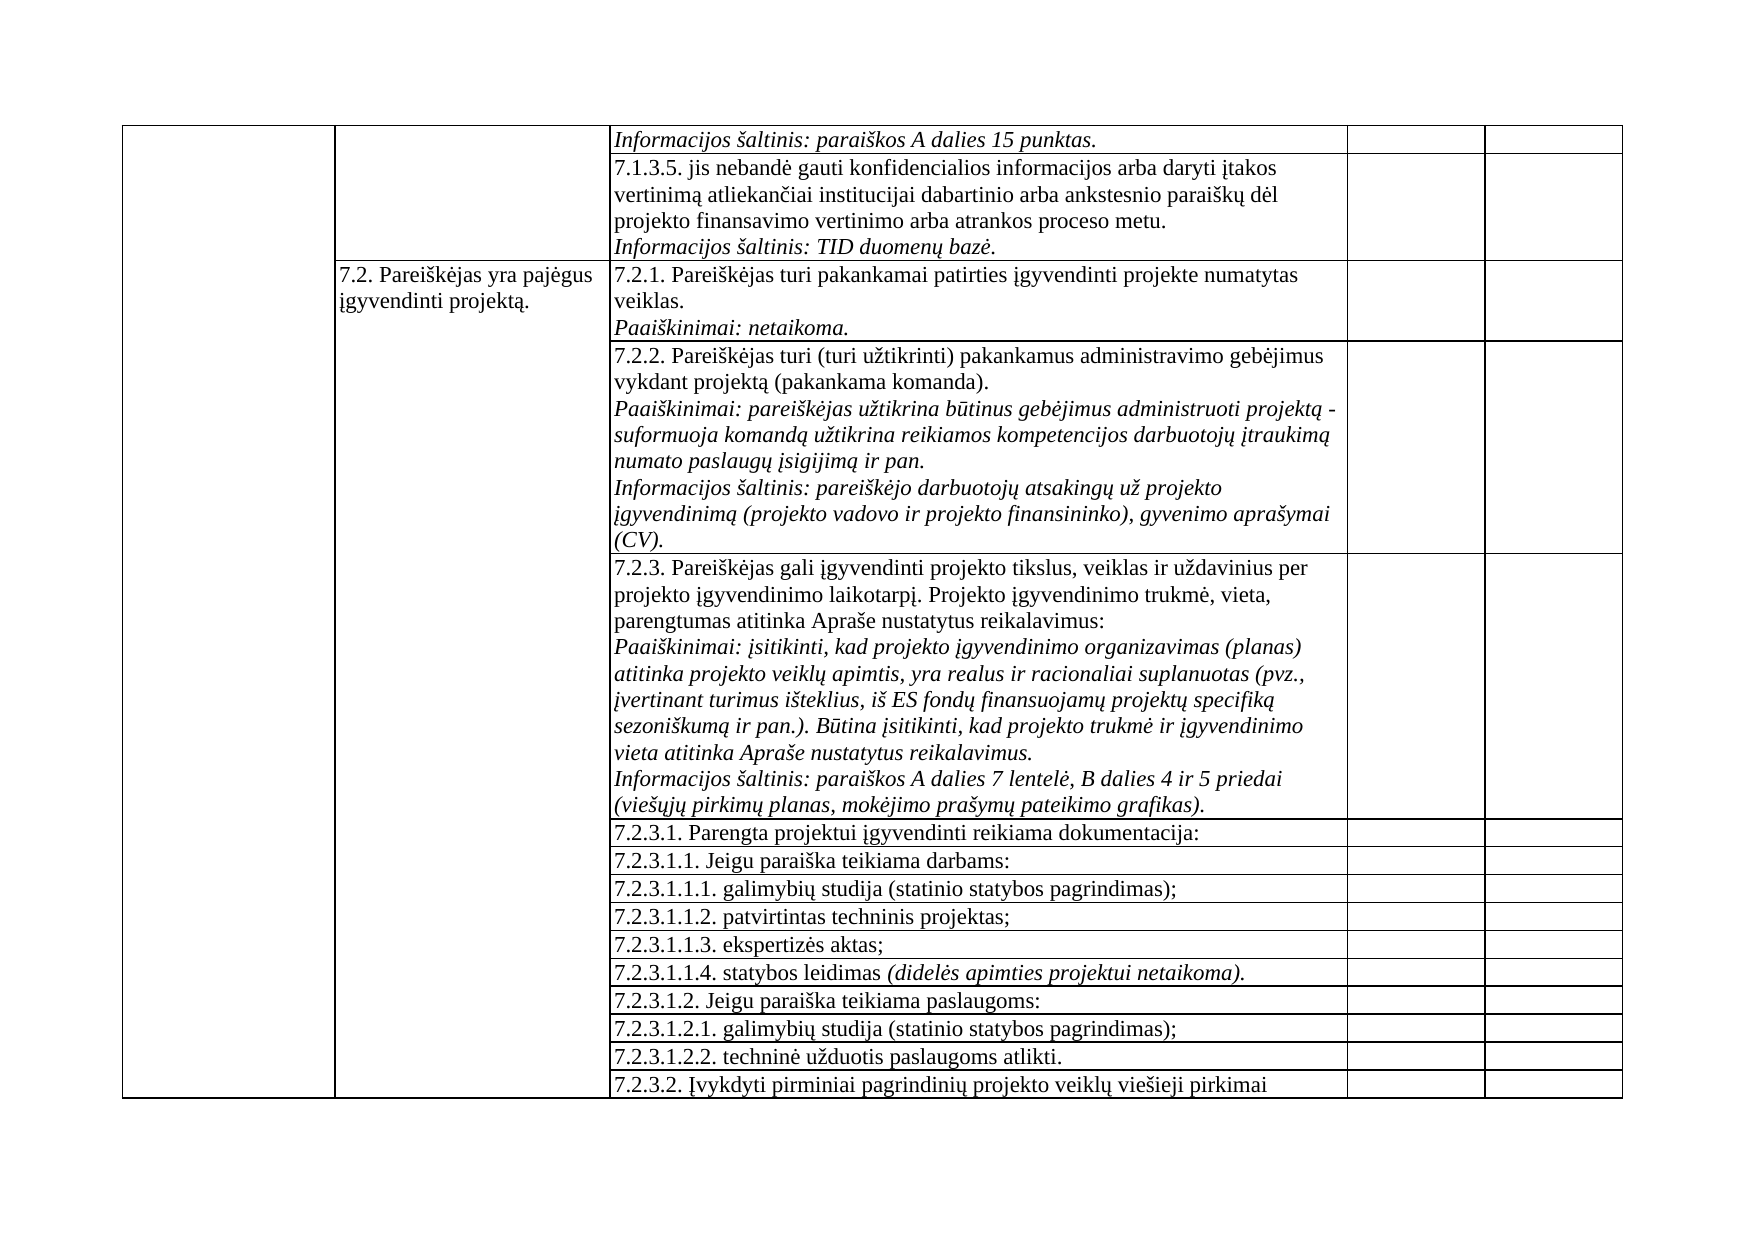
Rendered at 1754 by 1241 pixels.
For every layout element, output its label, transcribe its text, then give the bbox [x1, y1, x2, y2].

table_cell [1486, 931, 1622, 957]
table_cell [1348, 1015, 1484, 1041]
table_cell 7.2.3.2. Įvykdyti pirminiai pagrindinių projekto veiklų viešieji pirkimai [611, 1071, 1347, 1097]
table_cell [1486, 959, 1622, 985]
table_cell 7.1.3.5. jis nebandė gauti konfidencialios informacijos arba daryti įtakos vertinimą atliekančiai institucijai dabartinio arba ankstesnio paraiškų dėl projekto finansavimo vertinimo arba atrankos proceso metu. Informacijos šaltinis: TID duomenų bazė. [611, 154, 1347, 260]
table_cell [1348, 931, 1484, 957]
table_cell [1486, 1043, 1622, 1069]
table_cell [1348, 820, 1484, 846]
table_cell 7.2.3.1.2. Jeigu paraiška teikiama paslaugoms: [611, 987, 1347, 1013]
table_cell [123, 126, 334, 1097]
table_cell [1486, 126, 1622, 153]
table_cell 7.2.3.1. Parengta projektui įgyvendinti reikiama dokumentacija: [611, 820, 1347, 846]
table_cell [1348, 1043, 1484, 1069]
table_cell [1486, 847, 1622, 874]
table_cell 7.2.3.1.1.4. statybos leidimas (didelės apimties projektui netaikoma). [611, 959, 1347, 985]
table_cell [1348, 875, 1484, 902]
table_cell 7.2.2. Pareiškėjas turi (turi užtikrinti) pakankamus administravimo gebėjimus vykdant projektą (pakankama komanda). Paaiškinimai: pareiškėjas užtikrina būtinus gebėjimus administruoti projektą -suformuoja komandą užtikrina reikiamos kompetencijos darbuotojų įtraukimą numato paslaugų įsigijimą ir pan. Informacijos šaltinis: pareiškėjo darbuotojų atsakingų už projekto įgyvendinimą (projekto vadovo ir projekto finansininko), gyvenimo aprašymai (CV). [611, 342, 1347, 553]
table_cell 7.2.3.1.1. Jeigu paraiška teikiama darbams: [611, 847, 1347, 874]
table_cell 7.2.1. Pareiškėjas turi pakankamai patirties įgyvendinti projekte numatytas veiklas. Paaiškinimai: netaikoma. [611, 261, 1347, 340]
table_cell [1486, 903, 1622, 929]
table_cell [1348, 959, 1484, 985]
table_cell [1486, 987, 1622, 1013]
table_cell [1348, 261, 1484, 340]
table_cell [1486, 875, 1622, 902]
table_cell [1486, 820, 1622, 846]
table_cell 7.2.3.1.2.2. techninė užduotis paslaugoms atlikti. [611, 1043, 1347, 1069]
table_cell [1348, 126, 1484, 153]
table_cell 7.2.3.1.1.1. galimybių studija (statinio statybos pagrindimas); [611, 875, 1347, 902]
table_cell [1348, 987, 1484, 1013]
table_cell [1486, 261, 1622, 340]
table_cell [1348, 154, 1484, 260]
table_cell [1348, 847, 1484, 874]
table_cell [1486, 154, 1622, 260]
table_cell [1348, 342, 1484, 553]
table_cell [1348, 554, 1484, 818]
table_cell [1486, 554, 1622, 818]
table_cell 7.2.3.1.1.2. patvirtintas techninis projektas; [611, 903, 1347, 929]
table_cell [1486, 1071, 1622, 1097]
table_cell [1486, 342, 1622, 553]
table_cell [1486, 1015, 1622, 1041]
table_cell 7.2. Pareiškėjas yra pajėgus įgyvendinti projektą. [336, 261, 609, 1097]
table_cell 7.2.3.1.1.3. ekspertizės aktas; [611, 931, 1347, 957]
table_cell 7.2.3.1.2.1. galimybių studija (statinio statybos pagrindimas); [611, 1015, 1347, 1041]
table_cell Informacijos šaltinis: paraiškos A dalies 15 punktas. [611, 126, 1347, 153]
table_cell [336, 126, 609, 260]
table_cell [1348, 1071, 1484, 1097]
table_cell 7.2.3. Pareiškėjas gali įgyvendinti projekto tikslus, veiklas ir uždavinius per projekto įgyvendinimo laikotarpį. Projekto įgyvendinimo trukmė, vieta, parengtumas atitinka Apraše nustatytus reikalavimus: Paaiškinimai: įsitikinti, kad projekto įgyvendinimo organizavimas (planas) atitinka projekto veiklų apimtis, yra realus ir racionaliai suplanuotas (pvz., įvertinant turimus išteklius, iš ES fondų finansuojamų projektų specifiką sezoniškumą ir pan.). Būtina įsitikinti, kad projekto trukmė ir įgyvendinimo vieta atitinka Apraše nustatytus reikalavimus. Informacijos šaltinis: paraiškos A dalies 7 lentelė, B dalies 4 ir 5 priedai (viešųjų pirkimų planas, mokėjimo prašymų pateikimo grafikas). [611, 554, 1347, 818]
table_cell [1348, 903, 1484, 929]
